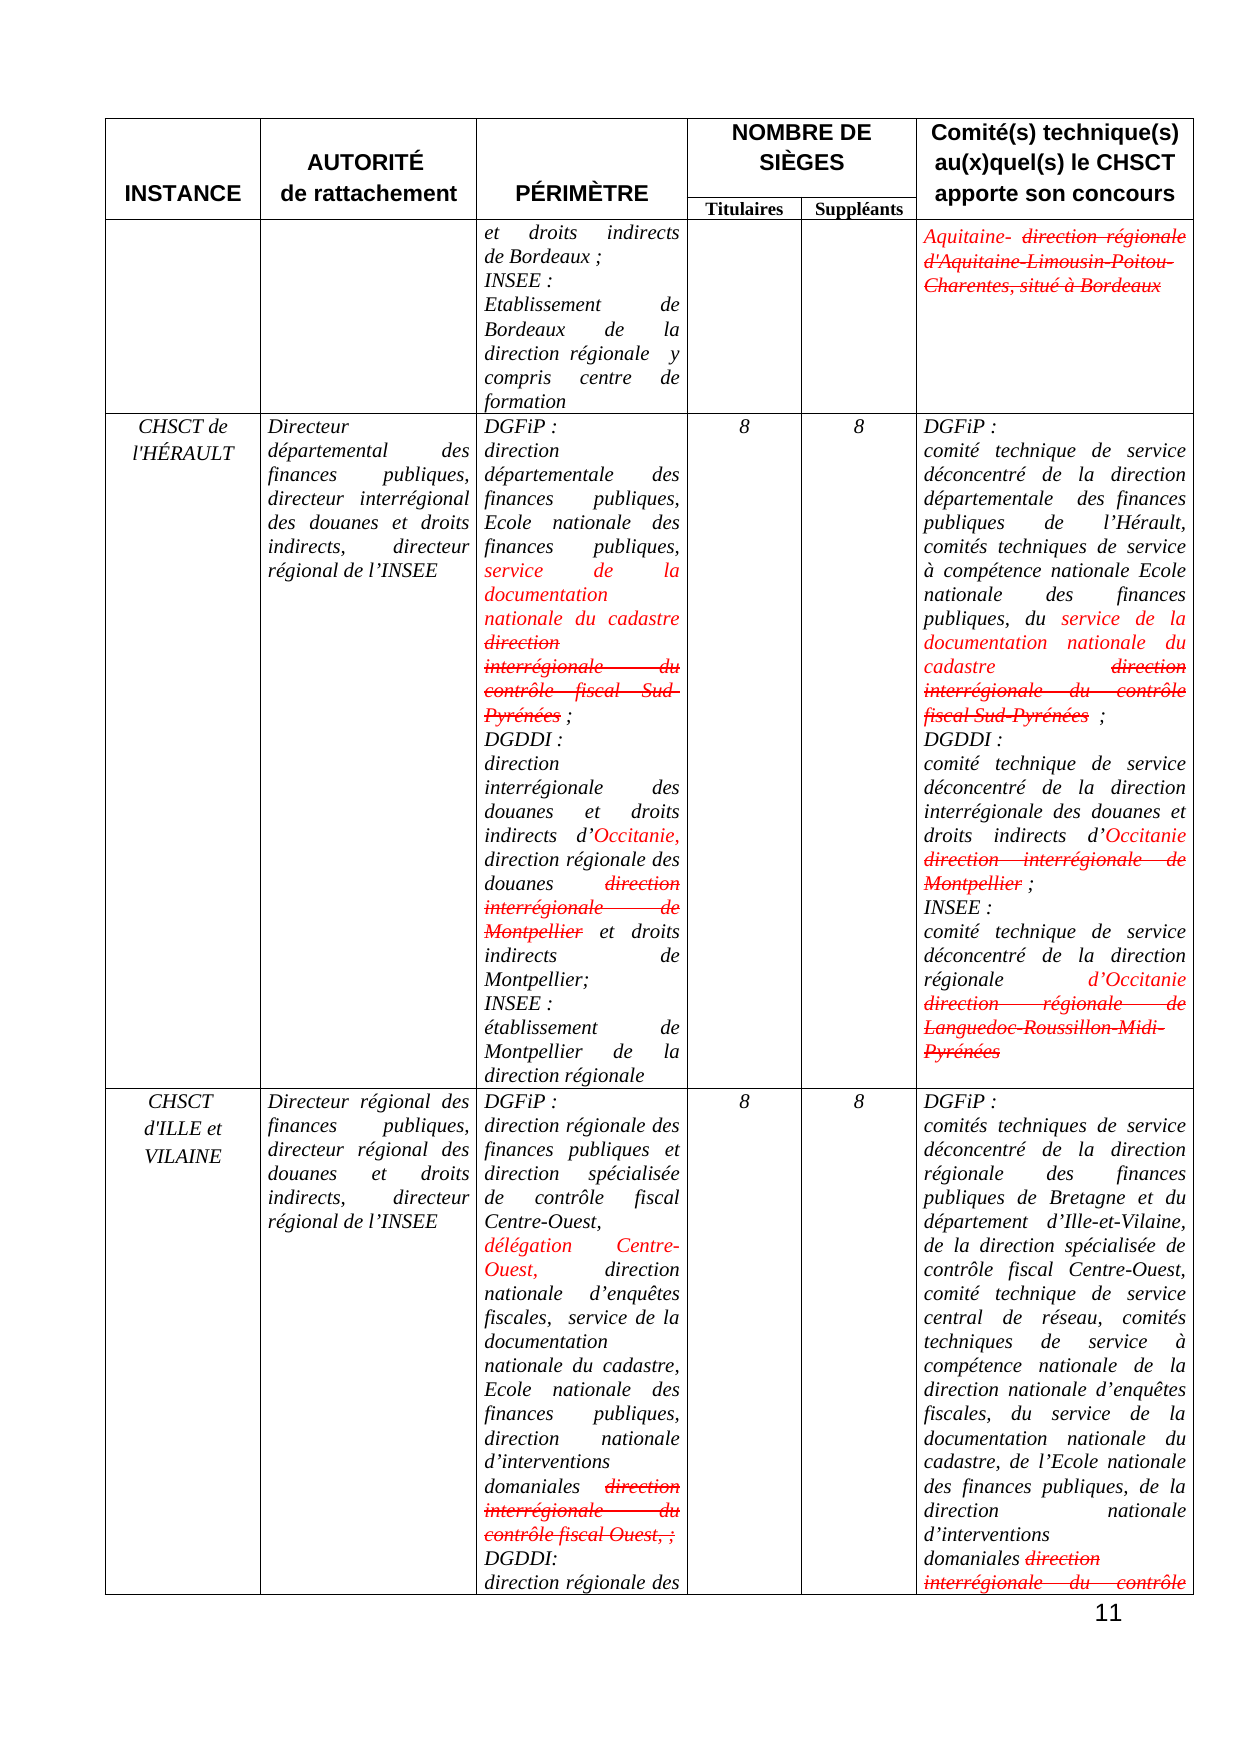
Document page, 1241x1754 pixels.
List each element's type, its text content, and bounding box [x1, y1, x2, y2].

table_cell [261, 220, 476, 413]
table_cell CHSCT d'ILLE et VILAINE [106, 1089, 260, 1594]
table_cell DGFiP : comités techniques de service déconcentré de la direction régionale des finances publiques de Bretagne et du département d’Ille-et-Vilaine, de la direction spécialisée de contrôle fiscal Centre-Ouest, comité technique de service central de réseau, comités techniques de service à compétence nationale de la direction nationale d’enquêtes fiscales, du service de la documentation nationale du cadastre, de l’Ecole nationale des finances publiques, de la direction nationale d’interventions domaniales direction interrégionale du contrôle [917, 1089, 1193, 1594]
table_cell [802, 220, 916, 413]
table_header PÉRIMÈTRE [477, 119, 687, 219]
table_cell [106, 220, 260, 413]
table_cell 8 [688, 414, 801, 1087]
table_cell [688, 220, 801, 413]
table_cell et droits indirects de Bordeaux ; INSEE : Etablissement de Bordeaux de la direction régionale y compris centre de formation [477, 220, 687, 413]
table_cell DGFiP : comité technique de service déconcentré de la direction départementale des finances publiques de l’Hérault, comités techniques de service à compétence nationale Ecole nationale des finances publiques, du service de la documentation nationale du cadastre direction interrégionale du contrôle fiscal Sud-Pyrénées ; DGDDI : comité technique de service déconcentré de la direction interrégionale des douanes et droits indirects d’Occitanie direction interrégionale de Montpellier ; INSEE : comité technique de service déconcentré de la direction régionale d’Occitanie direction régionale de Languedoc-Roussillon-Midi-Pyrénées [917, 414, 1193, 1087]
table_cell Directeur régional des finances publiques, directeur régional des douanes et droits indirects, directeur régional de l’INSEE [261, 1089, 476, 1594]
table_cell DGFiP : direction départementale des finances publiques, Ecole nationale des finances publiques, service de la documentation nationale du cadastre direction interrégionale du contrôle fiscal Sud-Pyrénées ; DGDDI : direction interrégionale des douanes et droits indirects d’Occitanie, direction régionale des douanes direction interrégionale de Montpellier et droits indirects de Montpellier; INSEE : établissement de Montpellier de la direction régionale [477, 414, 687, 1087]
table_cell Titulaires [688, 198, 801, 219]
table_cell DGFiP : direction régionale des finances publiques et direction spécialisée de contrôle fiscal Centre-Ouest, délégation Centre-Ouest, direction nationale d’enquêtes fiscales, service de la documentation nationale du cadastre, Ecole nationale des finances publiques, direction nationale d’interventions domaniales direction interrégionale du contrôle fiscal Ouest, ; DGDDI: direction régionale des [477, 1089, 687, 1594]
table_header NOMBRE DE SIÈGES [688, 119, 916, 197]
table_cell Aquitaine- direction régionale d'Aquitaine-Limousin-Poitou-Charentes, situé à Bordeaux [917, 220, 1193, 413]
table_cell 8 [802, 1089, 916, 1594]
table_header AUTORITÉ de rattachement [261, 119, 476, 219]
table_header Comité(s) technique(s) au(x)quel(s) le CHSCT apporte son concours [917, 119, 1193, 219]
table_cell 8 [688, 1089, 801, 1594]
table_cell CHSCT de l'HÉRAULT [106, 414, 260, 1087]
table_cell Suppléants [802, 198, 916, 219]
table_header INSTANCE [106, 119, 260, 219]
table_cell Directeur départemental des finances publiques, directeur interrégional des douanes et droits indirects, directeur régional de l’INSEE [261, 414, 476, 1087]
table_cell 8 [802, 414, 916, 1087]
